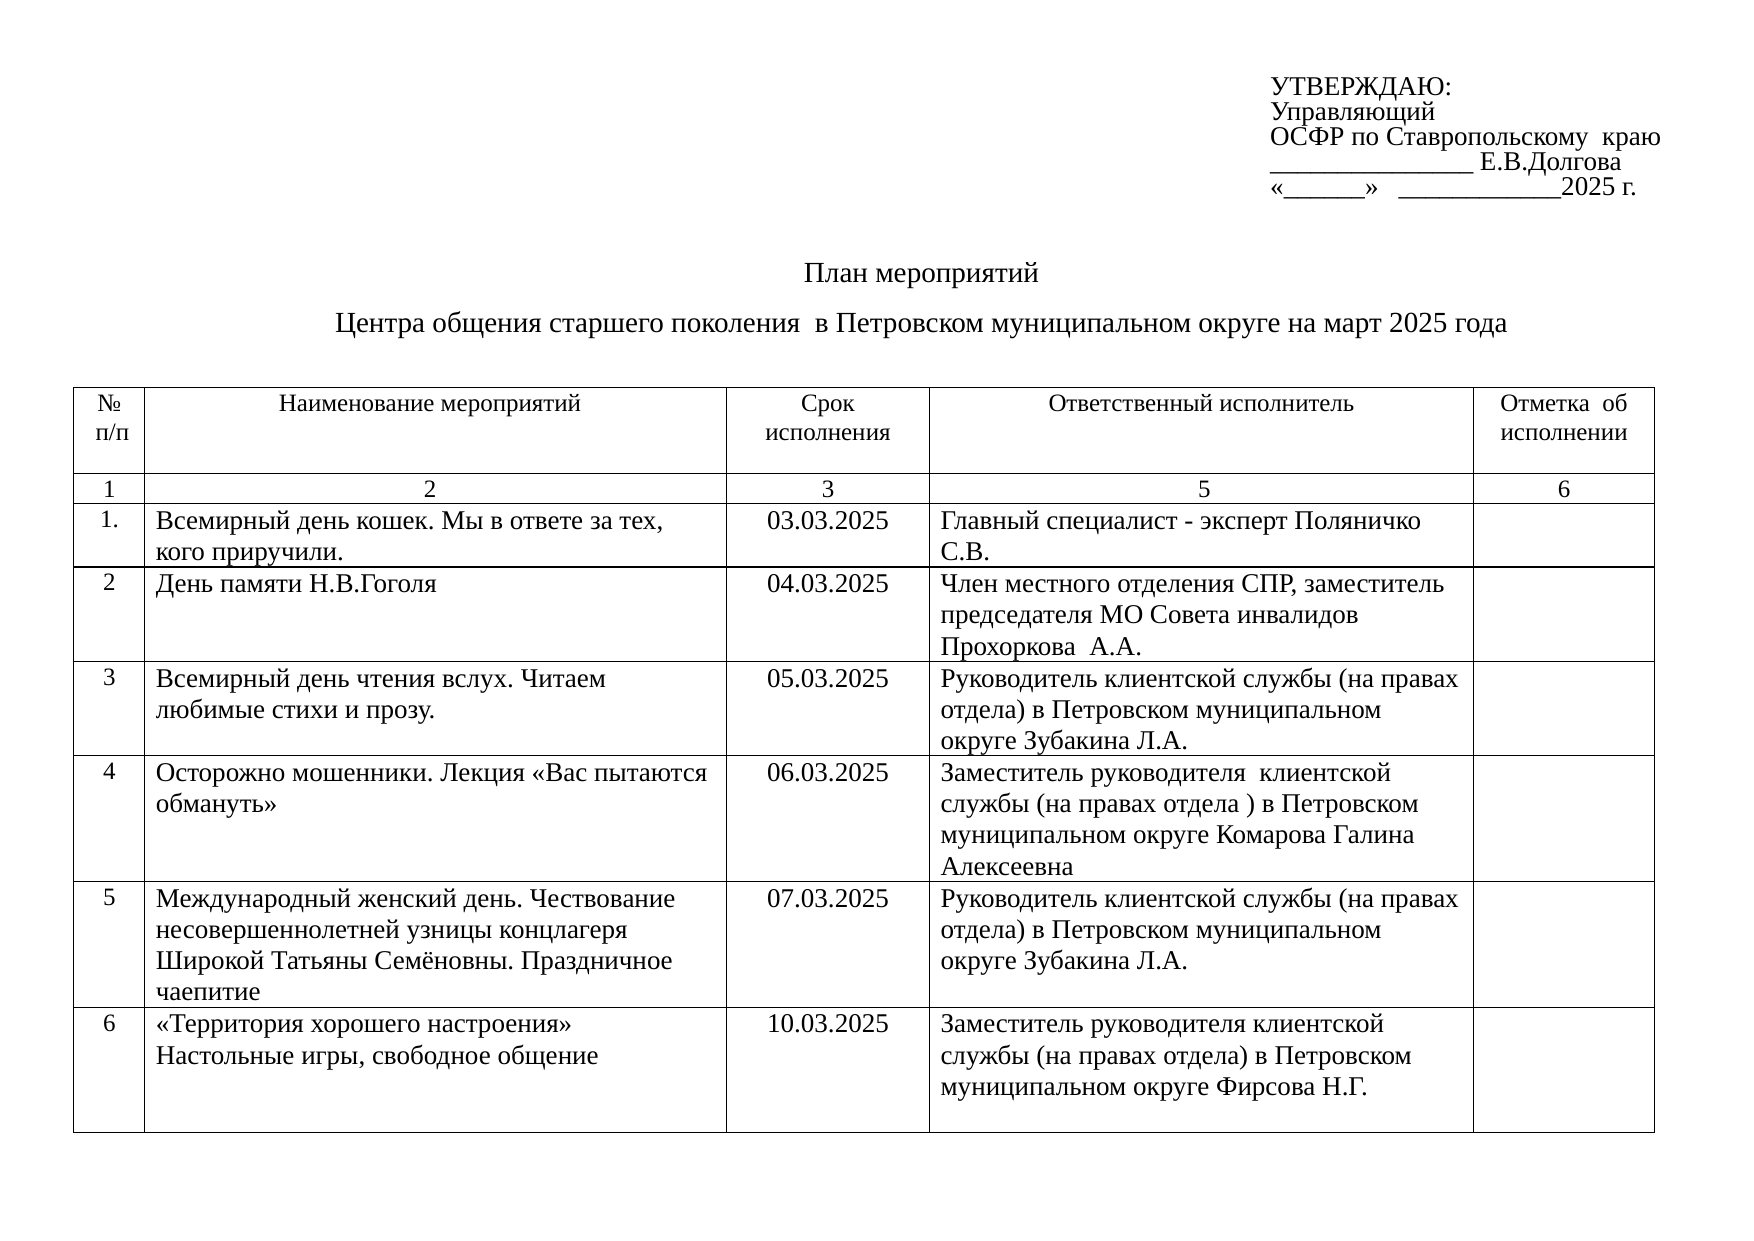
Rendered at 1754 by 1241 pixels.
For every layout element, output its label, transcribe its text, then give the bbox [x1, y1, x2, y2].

table_header Срок исполнения [727, 388, 929, 473]
table_cell Заместитель руководителя клиентской службы (на правах отдела ) в Петровском муниципальном округе Комарова Галина Алексеевна [930, 756, 1473, 881]
table_cell 5 [74, 882, 144, 1007]
table_cell Руководитель клиентской службы (на правах отдела) в Петровском муниципальном округе Зубакина Л.А. [930, 662, 1473, 755]
table_cell Главный специалист - эксперт Поляничко С.В. [930, 504, 1473, 566]
table_cell 1 [74, 474, 144, 503]
text Управляющий [1270, 100, 1665, 125]
table_cell 6 [1474, 474, 1654, 503]
table_cell 05.03.2025 [727, 662, 929, 755]
table_cell Всемирный день кошек. Мы в ответе за тех, кого приручили. [145, 504, 726, 566]
table_cell Член местного отделения СПР, заместитель председателя МО Совета инвалидов Прохоркова А.А. [930, 568, 1473, 661]
text «______» ____________2025 г. [1270, 175, 1665, 200]
table_cell 3 [74, 662, 144, 755]
table_cell 1. [74, 504, 144, 566]
table_cell «Территория хорошего настроения» Настольные игры, свободное общение [145, 1008, 726, 1132]
text УТВЕРЖДАЮ: [1270, 75, 1665, 100]
table_header Наименование мероприятий [145, 388, 726, 473]
table_cell Заместитель руководителя клиентской службы (на правах отдела) в Петровском муниципальном округе Фирсова Н.Г. [930, 1008, 1473, 1132]
table_cell [1474, 504, 1654, 566]
table_cell 6 [74, 1008, 144, 1132]
text План мероприятий [177, 262, 1665, 287]
table_cell Осторожно мошенники. Лекция «Вас пытаются обмануть» [145, 756, 726, 881]
table_cell 4 [74, 756, 144, 881]
table_header Ответственный исполнитель [930, 388, 1473, 473]
table_cell [1474, 882, 1654, 1007]
table_cell 04.03.2025 [727, 568, 929, 661]
text Центра общения старшего поколения в Петровском муниципальном округе на март 2025 года [177, 312, 1665, 337]
table_cell 2 [145, 474, 726, 503]
table_cell 07.03.2025 [727, 882, 929, 1007]
table_cell 5 [930, 474, 1473, 503]
table_cell 03.03.2025 [727, 504, 929, 566]
table_cell День памяти Н.В.Гоголя [145, 568, 726, 661]
text _______________ Е.В.Долгова [1270, 150, 1665, 175]
table_header № п/п [74, 388, 144, 473]
text ОСФР по Ставропольскому краю [1270, 125, 1665, 150]
table_cell [1474, 1008, 1654, 1132]
table_cell 10.03.2025 [727, 1008, 929, 1132]
table_header Отметка об исполнении [1474, 388, 1654, 473]
table_cell 06.03.2025 [727, 756, 929, 881]
table_cell [1474, 756, 1654, 881]
table_cell 3 [727, 474, 929, 503]
table_cell Всемирный день чтения вслух. Читаем любимые стихи и прозу. [145, 662, 726, 755]
table_cell [1474, 662, 1654, 755]
table_cell Международный женский день. Чествование несовершеннолетней узницы концлагеря Широкой Татьяны Семёновны. Праздничное чаепитие [145, 882, 726, 1007]
table_cell Руководитель клиентской службы (на правах отдела) в Петровском муниципальном округе Зубакина Л.А. [930, 882, 1473, 1007]
table_cell 2 [74, 568, 144, 661]
table_cell [1474, 568, 1654, 661]
